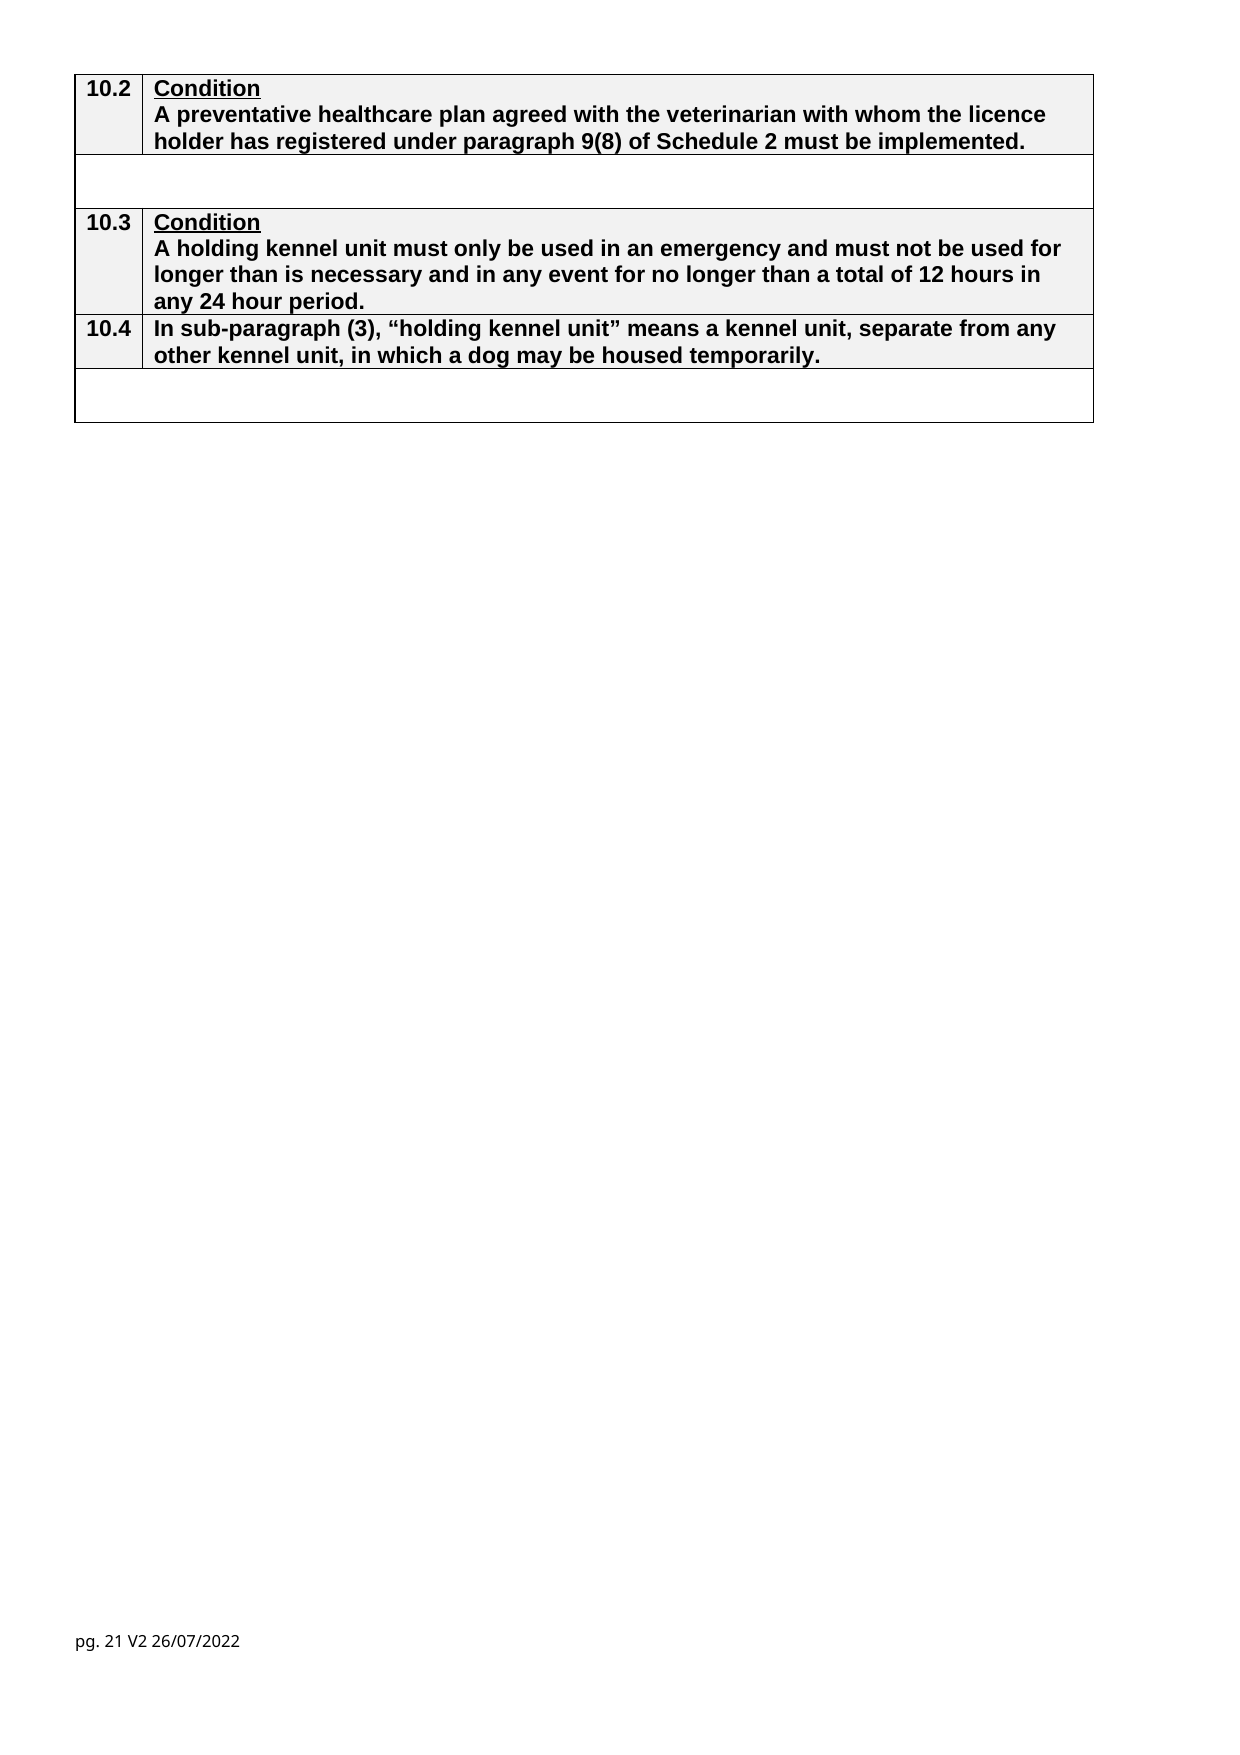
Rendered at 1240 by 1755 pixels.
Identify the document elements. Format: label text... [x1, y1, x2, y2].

table_cell Condition A holding kennel unit must only be used in an emergency and must not be used for longer than is necessary and in any event for no longer than a total of 12 hours in any 24 hour period. [143, 209, 1093, 314]
table_cell [76, 369, 1093, 422]
table_cell [76, 155, 1093, 208]
table_cell Condition A preventative healthcare plan agreed with the veterinarian with whom the licence holder has registered under paragraph 9(8) of Schedule 2 must be implemented. [143, 75, 1093, 154]
table_cell 10.2 [76, 75, 142, 154]
table_cell 10.3 [76, 209, 142, 314]
table_cell 10.4 [76, 315, 142, 368]
table_cell In sub-paragraph (3), “holding kennel unit” means a kennel unit, separate from any other kennel unit, in which a dog may be housed temporarily. [143, 315, 1093, 368]
